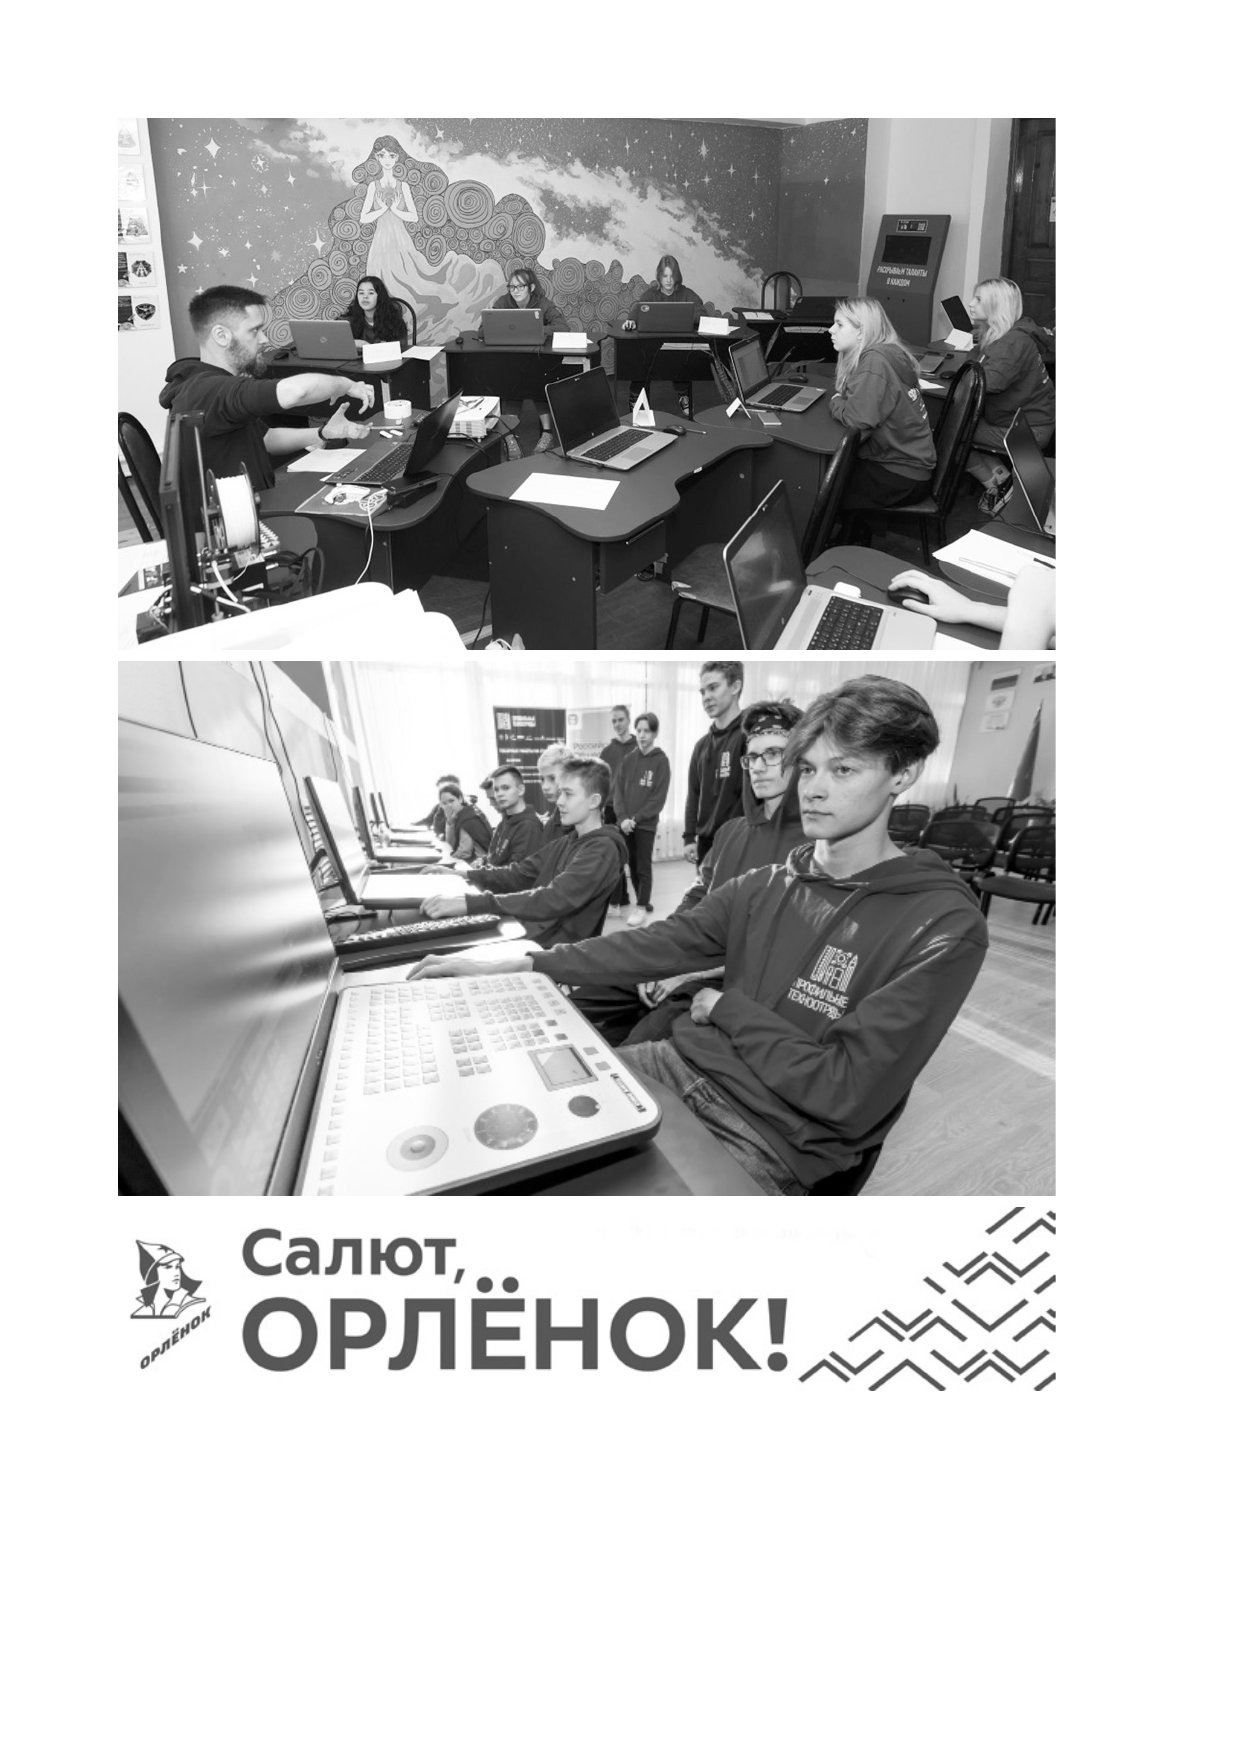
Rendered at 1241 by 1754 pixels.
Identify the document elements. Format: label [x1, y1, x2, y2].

picture [118, 1207, 1056, 1391]
picture [118, 118, 1056, 650]
picture [118, 661, 1056, 1196]
